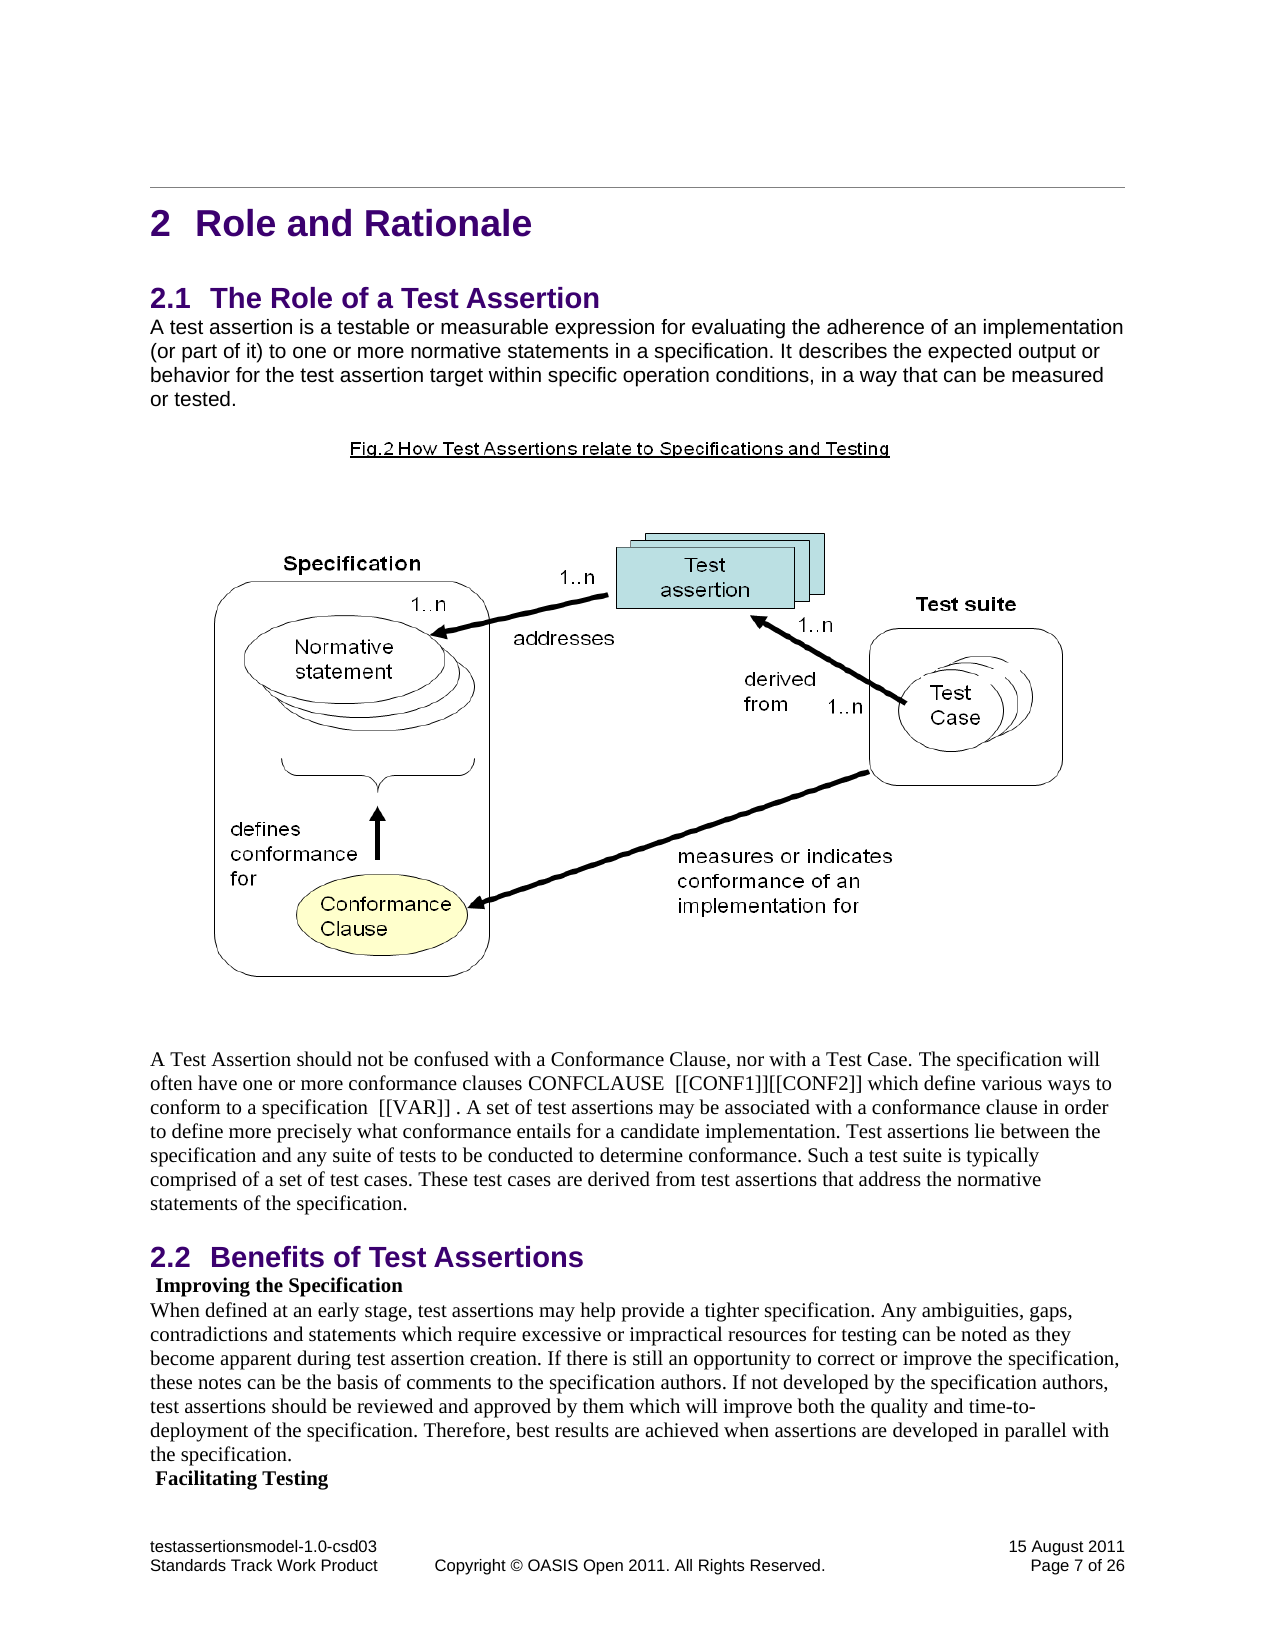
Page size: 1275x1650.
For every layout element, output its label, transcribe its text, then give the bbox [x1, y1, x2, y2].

picture [191, 410, 1084, 1023]
text When defined at an early stage, test assertions may help provide a tighter specification. Any ambiguities, gaps, contradictions and statements which require excessive or impractical resources for testing can be noted as they become apparent during test assertion creation. If there is still an opportunity to correct or improve the specification, these notes can be the basis of comments to the specification authors. If not developed by the specification authors, test assertions should be reviewed and approved by them which will improve both the quality and time-to-deployment of the specification. Therefore, best results are achieved when assertions are developed in parallel with the specification. [150, 1297, 1125, 1466]
text Facilitating Testing [150, 1466, 1125, 1490]
subtitle Benefits of Test Assertions [150, 1240, 1125, 1273]
text A Test Assertion should not be confused with a Conformance Clause, nor with a Test Case. The specification will often have one or more conformance clauses CONFCLAUSE [[CONF1]][[CONF2]] which define various ways to conform to a specification [[VAR]] . A set of test assertions may be associated with a conformance clause in order to define more precisely what conformance entails for a candidate implementation. Test assertions lie between the specification and any suite of tests to be conducted to determine conformance. Such a test suite is typically comprised of a set of test cases. These test cases are derived from test assertions that address the normative statements of the specification. [150, 1046, 1125, 1215]
subtitle The Role of a Test Assertion [150, 281, 1125, 315]
text Improving the Specification [150, 1273, 1125, 1297]
text A test assertion is a testable or measurable expression for evaluating the adherence of an implementation (or part of it) to one or more normative statements in a specification. It describes the expected output or behavior for the test assertion target within specific operation conditions, in a way that can be measured or tested. [150, 315, 1125, 411]
subtitle Role and Rationale [150, 188, 1125, 244]
